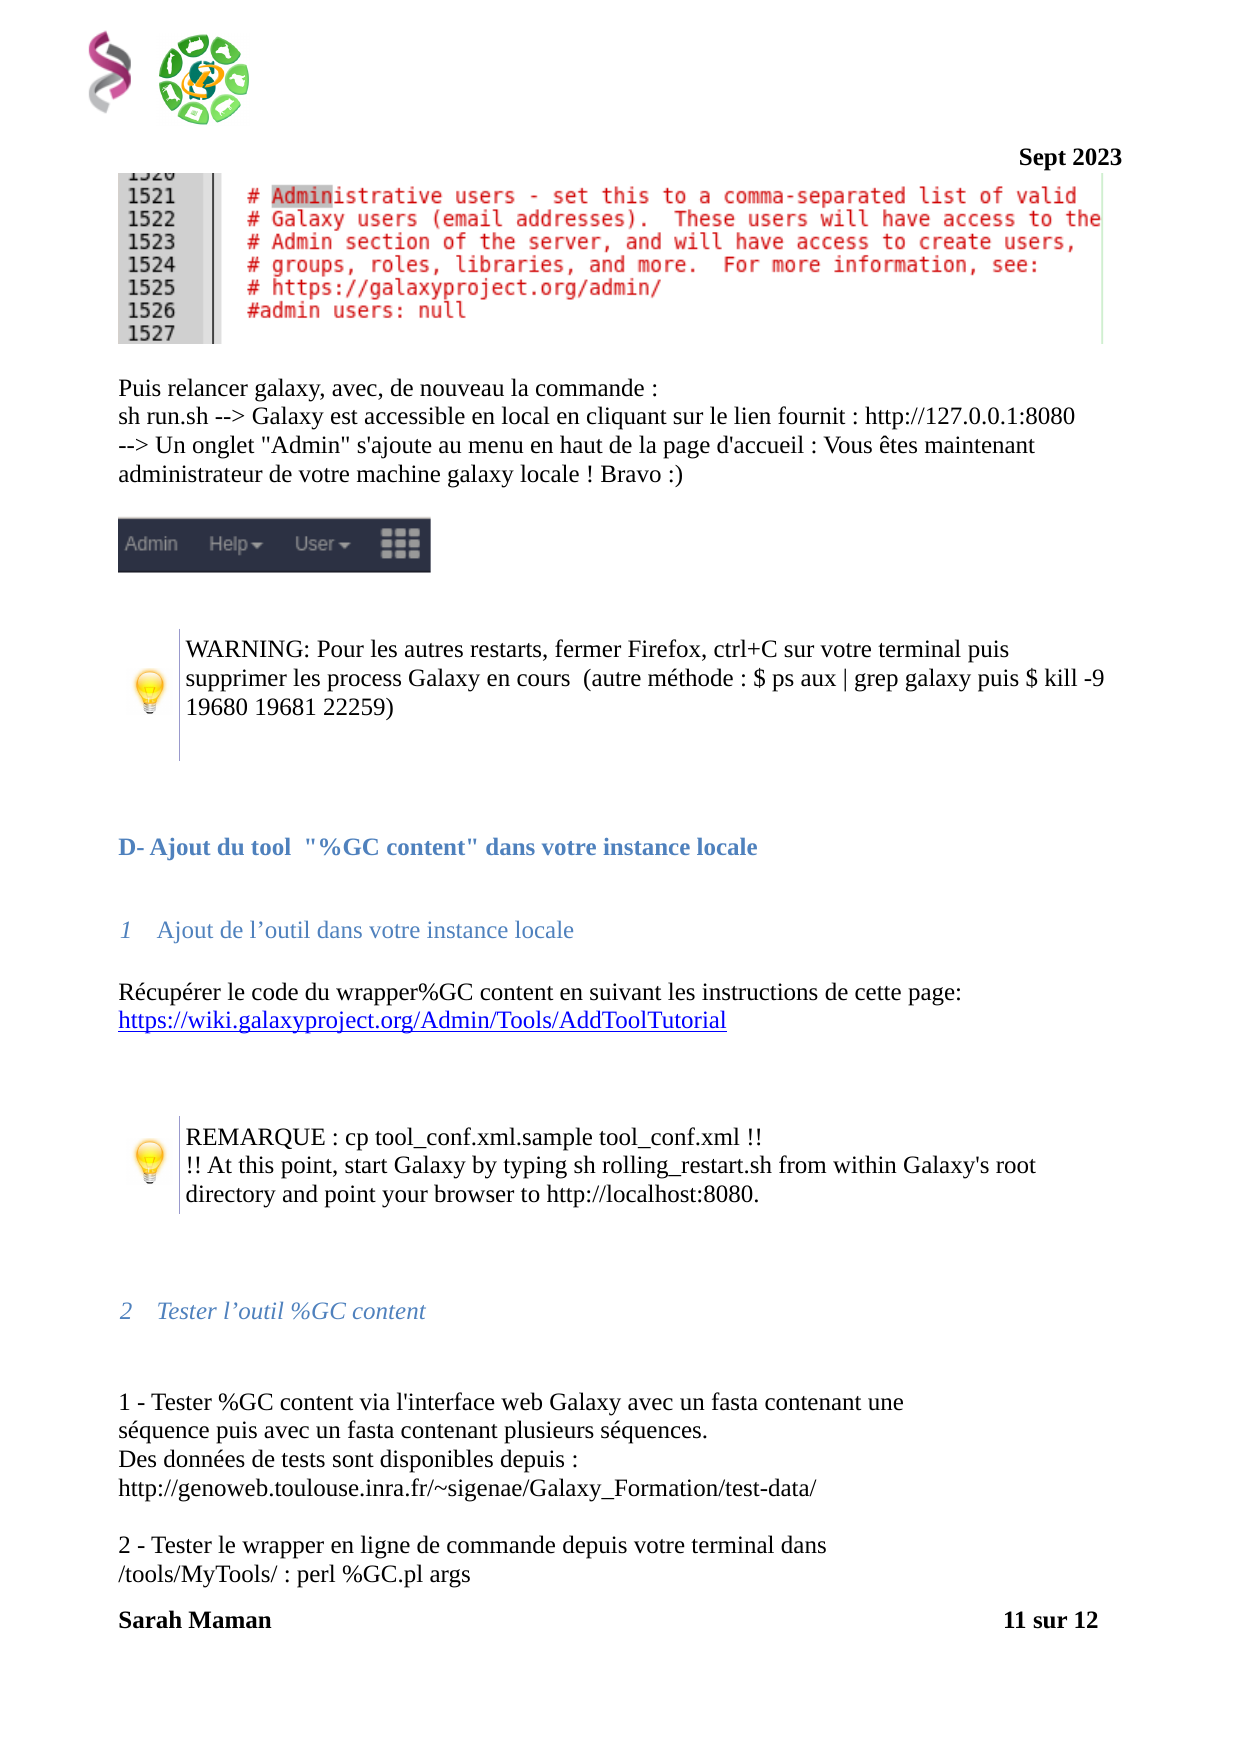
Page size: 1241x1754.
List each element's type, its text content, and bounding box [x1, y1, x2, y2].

picture [118, 173, 1123, 344]
subtitle D- Ajout du tool "%GC content" dans votre instance locale [118, 832, 1122, 861]
picture [156, 33, 250, 126]
text --> Un onglet "Admin" s'ajoute au menu en haut de la page d'accueil : Vous êtes maintenant administrateur de votre machine galaxy locale ! Bravo :) [118, 430, 1122, 488]
text Des données de tests sont disponibles depuis : http://genoweb.toulouse.inra.fr/~sigenae/Galaxy_Formation/test-data/ [118, 1444, 1122, 1502]
text https://wiki.galaxyproject.org/Admin/Tools/AddToolTutorial [118, 1006, 1122, 1034]
text Récupérer le code du wrapper%GC content en suivant les instructions de cette page: [118, 977, 1122, 1006]
text séquence puis avec un fasta contenant plusieurs séquences. [118, 1416, 1122, 1444]
subtitle Tester l’outil %GC content [119, 1296, 1122, 1325]
picture [118, 516, 431, 576]
table_header [120, 629, 179, 761]
table_header REMARQUE : cp tool_conf.xml.sample tool_conf.xml !! !! At this point, start Galaxy by typing sh rolling_restart.sh from within Galaxy's root directory and point your browser to http://localhost:8080. [180, 1116, 1123, 1213]
text 2 - Tester le wrapper en ligne de commande depuis votre terminal dans [118, 1531, 1122, 1559]
text Puis relancer galaxy, avec, de nouveau la commande : [118, 373, 1122, 401]
picture [83, 27, 137, 120]
picture [126, 668, 173, 715]
text sh run.sh --> Galaxy est accessible en local en cliquant sur le lien fournit : http://127.0.0.1:8080 [118, 401, 1122, 430]
table_header WARNING: Pour les autres restarts, fermer Firefox, ctrl+C sur votre terminal puis supprimer les process Galaxy en cours (autre méthode : $ ps aux | grep galaxy puis $ kill -9 19680 19681 22259) [180, 629, 1123, 761]
text /tools/MyTools/ : perl %GC.pl args [118, 1559, 1122, 1588]
text 1 - Tester %GC content via l'interface web Galaxy avec un fasta contenant une [118, 1387, 1122, 1416]
subtitle Ajout de l’outil dans votre instance locale [119, 915, 1122, 944]
table_header [120, 1116, 179, 1213]
picture [126, 1138, 173, 1185]
